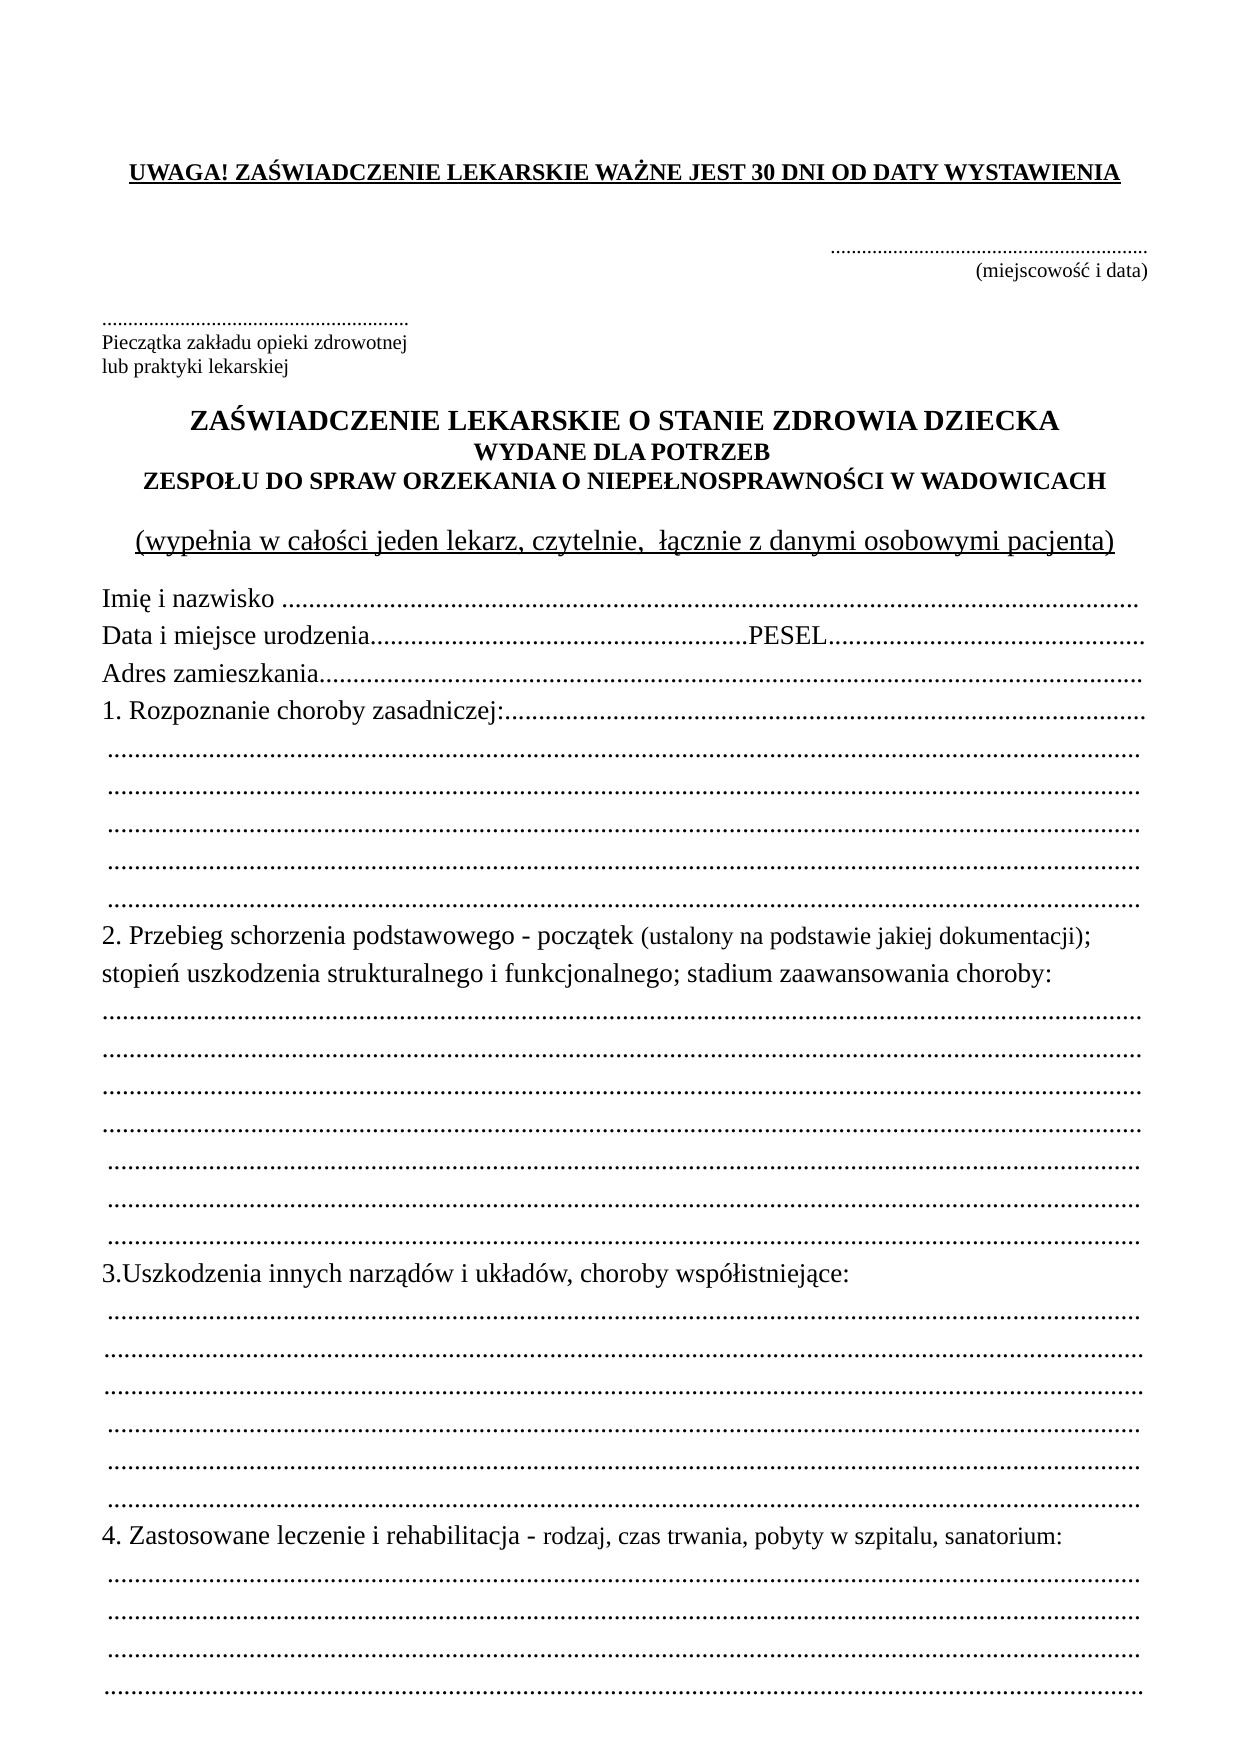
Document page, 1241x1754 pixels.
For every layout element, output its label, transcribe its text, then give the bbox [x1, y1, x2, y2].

text ......................................................................................................................................................... [102, 838, 1148, 875]
text ......................................................................................................................................................... [102, 1138, 1148, 1175]
text ......................................................................................................................................................... [102, 800, 1148, 838]
text Adres zamieszkania.......................................................................................................................... [102, 650, 1148, 688]
text UWAGA! ZAŚWIADCZENIE LEKARSKIE WAŻNE JEST 30 DNI OD DATY WYSTAWIENIA [102, 148, 1148, 186]
text ......................................................................................................................................................... [102, 1625, 1148, 1663]
text ............................................................. [102, 234, 1148, 258]
text Data i miejsce urodzenia........................................................PESEL............................................... [102, 613, 1148, 650]
text (wypełnia w całości jeden lekarz, czytelnie, łącznie z danymi osobowymi pacjenta) [102, 523, 1148, 557]
text ......................................................................................................................................................... [102, 1213, 1148, 1250]
text ......................................................................................................................................................... [102, 875, 1148, 913]
text 2. Przebieg schorzenia podstawowego - początek (ustalony na podstawie jakiej dokumentacji); stopień uszkodzenia strukturalnego i funkcjonalnego; stadium zaawansowania choroby: [102, 913, 1148, 988]
text .......................................................................................................................................................... [102, 1663, 1148, 1700]
text ........................................................................................................................................................................................................................................................................................................................................................................................................................................................................................................................................................................................................................................ [102, 988, 1148, 1138]
text WYDANE DLA POTRZEB [102, 437, 1148, 466]
text 4. Zastosowane leczenie i rehabilitacja - rodzaj, czas trwania, pobyty w szpitalu, sanatorium: [102, 1513, 1148, 1550]
text Imię i nazwisko ............................................................................................................................... [102, 582, 1148, 613]
text ZAŚWIADCZENIE LEKARSKIE O STANIE ZDROWIA DZIECKA [102, 403, 1148, 437]
text ........................................................... [102, 306, 1148, 330]
text ......................................................................................................................................................... [102, 1475, 1148, 1513]
text ......................................................................................................................................................... [102, 1288, 1148, 1325]
text .......................................................................................................................................................... [102, 1363, 1148, 1400]
text 1. Rozpoznanie choroby zasadniczej:............................................................................................... [102, 688, 1148, 725]
text ......................................................................................................................................................... [102, 1400, 1148, 1438]
text ......................................................................................................................................................... [102, 1550, 1148, 1588]
text .......................................................................................................................................................... [102, 1325, 1148, 1363]
text ......................................................................................................................................................... [102, 725, 1148, 763]
text (miejscowość i data) [102, 258, 1148, 282]
text ......................................................................................................................................................... [102, 1438, 1148, 1475]
text 3.Uszkodzenia innych narządów i układów, choroby współistniejące: [102, 1250, 1148, 1288]
text ......................................................................................................................................................... [102, 1175, 1148, 1213]
text Pieczątka zakładu opieki zdrowotnej [102, 330, 1148, 354]
text ZESPOŁU DO SPRAW ORZEKANIA O NIEPEŁNOSPRAWNOŚCI W WADOWICACH [102, 466, 1148, 494]
text lub praktyki lekarskiej [102, 354, 1148, 378]
text ......................................................................................................................................................... [102, 763, 1148, 800]
text ......................................................................................................................................................... [102, 1588, 1148, 1625]
